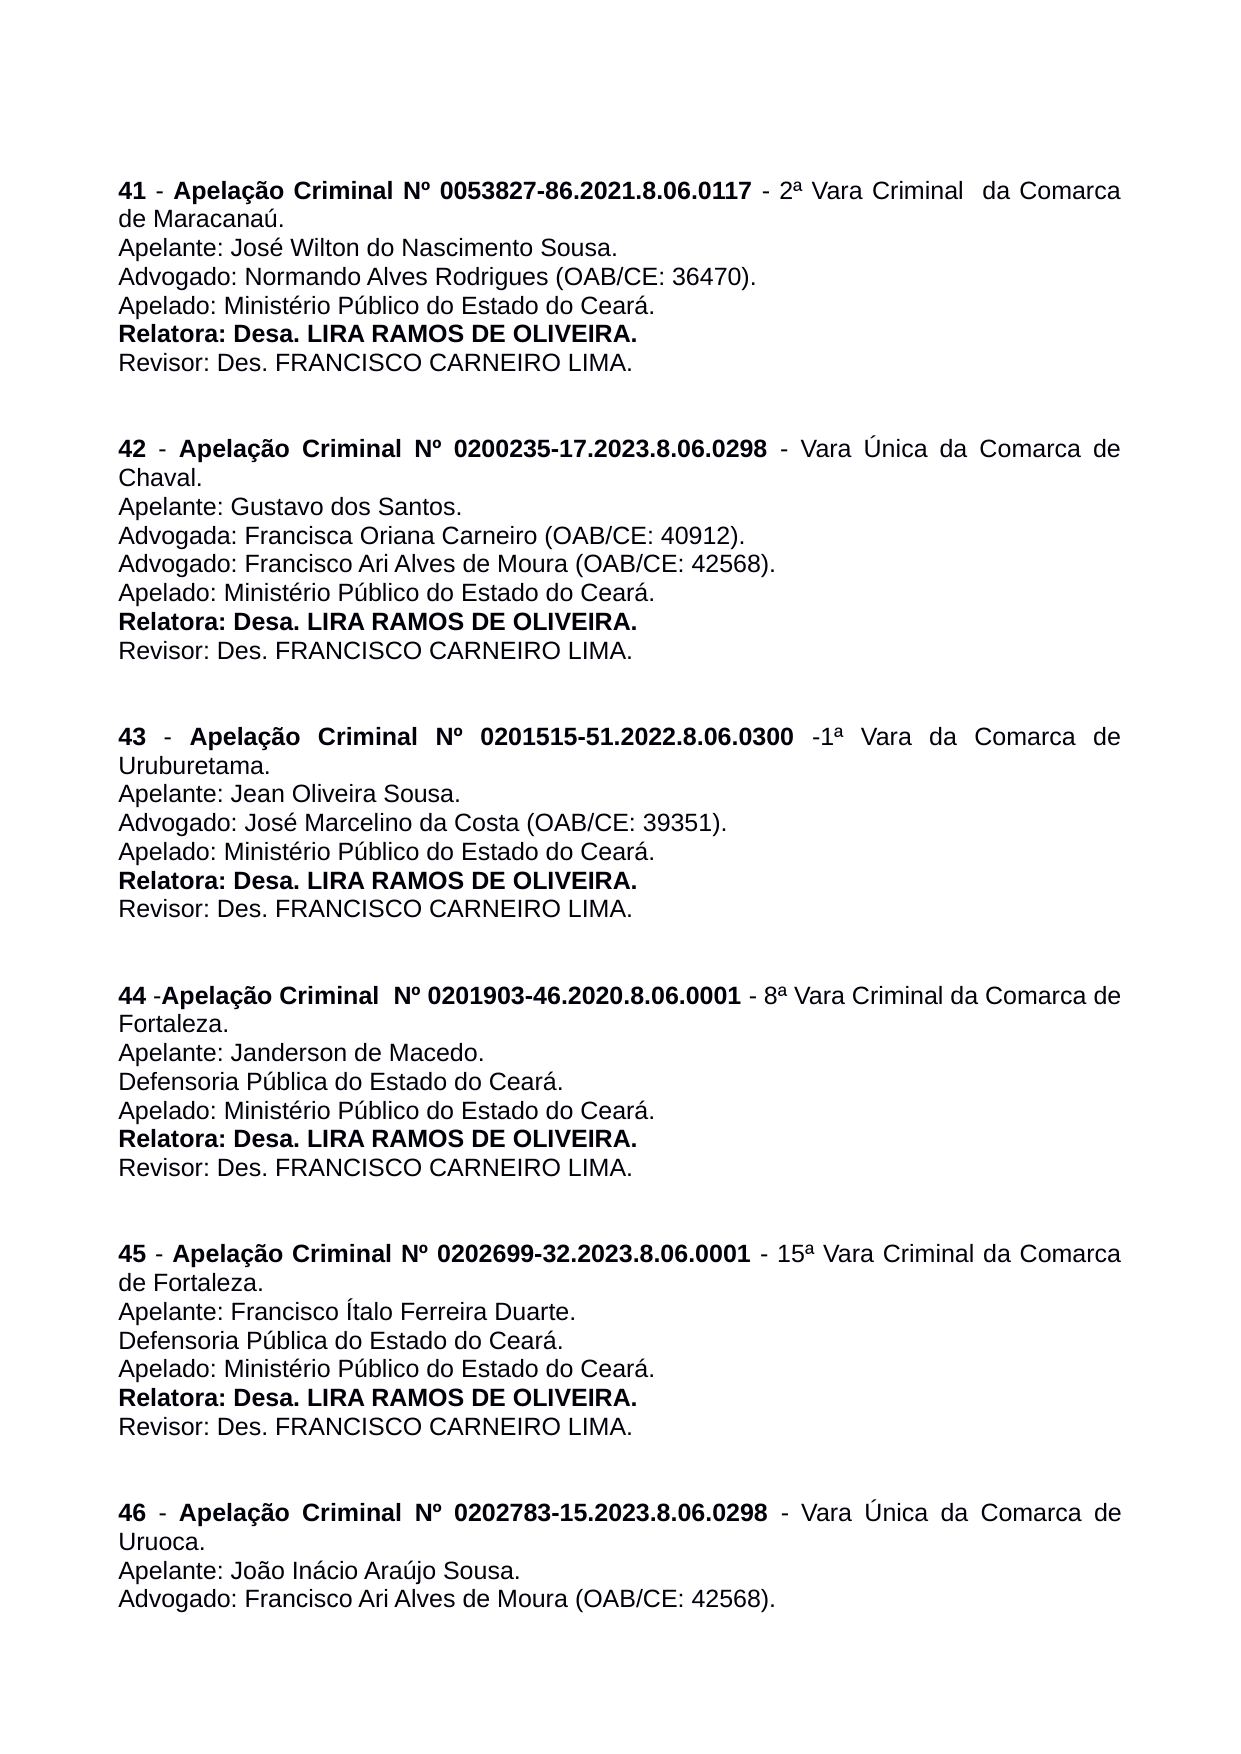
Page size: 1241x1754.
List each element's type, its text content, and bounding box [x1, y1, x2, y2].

text Apelado: Ministério Público do Estado do Ceará. [118, 291, 1122, 319]
text Relatora: Desa. LIRA RAMOS DE OLIVEIRA. [118, 319, 1122, 348]
text 41 - Apelação Criminal Nº 0053827-86.2021.8.06.0117 - 2ª Vara Criminal da Comarca de Maracanaú. [118, 176, 1122, 233]
text Apelante: Gustavo dos Santos. [118, 492, 1122, 521]
text Advogado: José Marcelino da Costa (OAB/CE: 39351). [118, 808, 1122, 837]
text Advogado: Normando Alves Rodrigues (OAB/CE: 36470). [118, 262, 1122, 291]
text Apelante: João Inácio Araújo Sousa. [118, 1556, 1122, 1584]
text Apelado: Ministério Público do Estado do Ceará. [118, 1354, 1122, 1383]
text Apelado: Ministério Público do Estado do Ceará. [118, 578, 1122, 607]
text Apelado: Ministério Público do Estado do Ceará. [118, 1096, 1122, 1124]
text Apelante: Francisco Ítalo Ferreira Duarte. [118, 1297, 1122, 1326]
text Defensoria Pública do Estado do Ceará. [118, 1067, 1122, 1096]
text Revisor: Des. FRANCISCO CARNEIRO LIMA. [118, 348, 1122, 377]
text Revisor: Des. FRANCISCO CARNEIRO LIMA. [118, 1412, 1122, 1441]
text Relatora: Desa. LIRA RAMOS DE OLIVEIRA. [118, 1124, 1122, 1153]
text Advogado: Francisco Ari Alves de Moura (OAB/CE: 42568). [118, 1584, 1122, 1613]
text Apelado: Ministério Público do Estado do Ceará. [118, 837, 1122, 866]
text Apelante: José Wilton do Nascimento Sousa. [118, 233, 1122, 262]
text Revisor: Des. FRANCISCO CARNEIRO LIMA. [118, 1153, 1122, 1182]
text Apelante: Janderson de Macedo. [118, 1038, 1122, 1067]
text Relatora: Desa. LIRA RAMOS DE OLIVEIRA. [118, 1383, 1122, 1412]
text 44 -Apelação Criminal Nº 0201903-46.2020.8.06.0001 - 8ª Vara Criminal da Comarca de Fortaleza. [118, 981, 1122, 1038]
text Apelante: Jean Oliveira Sousa. [118, 779, 1122, 808]
text Relatora: Desa. LIRA RAMOS DE OLIVEIRA. [118, 866, 1122, 894]
text 43 - Apelação Criminal Nº 0201515-51.2022.8.06.0300 -1ª Vara da Comarca de Uruburetama. [118, 722, 1122, 779]
text Defensoria Pública do Estado do Ceará. [118, 1326, 1122, 1354]
text Advogada: Francisca Oriana Carneiro (OAB/CE: 40912). [118, 521, 1122, 549]
text Relatora: Desa. LIRA RAMOS DE OLIVEIRA. [118, 607, 1122, 636]
text Advogado: Francisco Ari Alves de Moura (OAB/CE: 42568). [118, 549, 1122, 578]
text 45 - Apelação Criminal Nº 0202699-32.2023.8.06.0001 - 15ª Vara Criminal da Comarca de Fortaleza. [118, 1239, 1122, 1297]
text Revisor: Des. FRANCISCO CARNEIRO LIMA. [118, 894, 1122, 923]
text 46 - Apelação Criminal Nº 0202783-15.2023.8.06.0298 - Vara Única da Comarca de Uruoca. [118, 1498, 1122, 1556]
text 42 - Apelação Criminal Nº 0200235-17.2023.8.06.0298 - Vara Única da Comarca de Chaval. [118, 434, 1122, 492]
text Revisor: Des. FRANCISCO CARNEIRO LIMA. [118, 636, 1122, 664]
